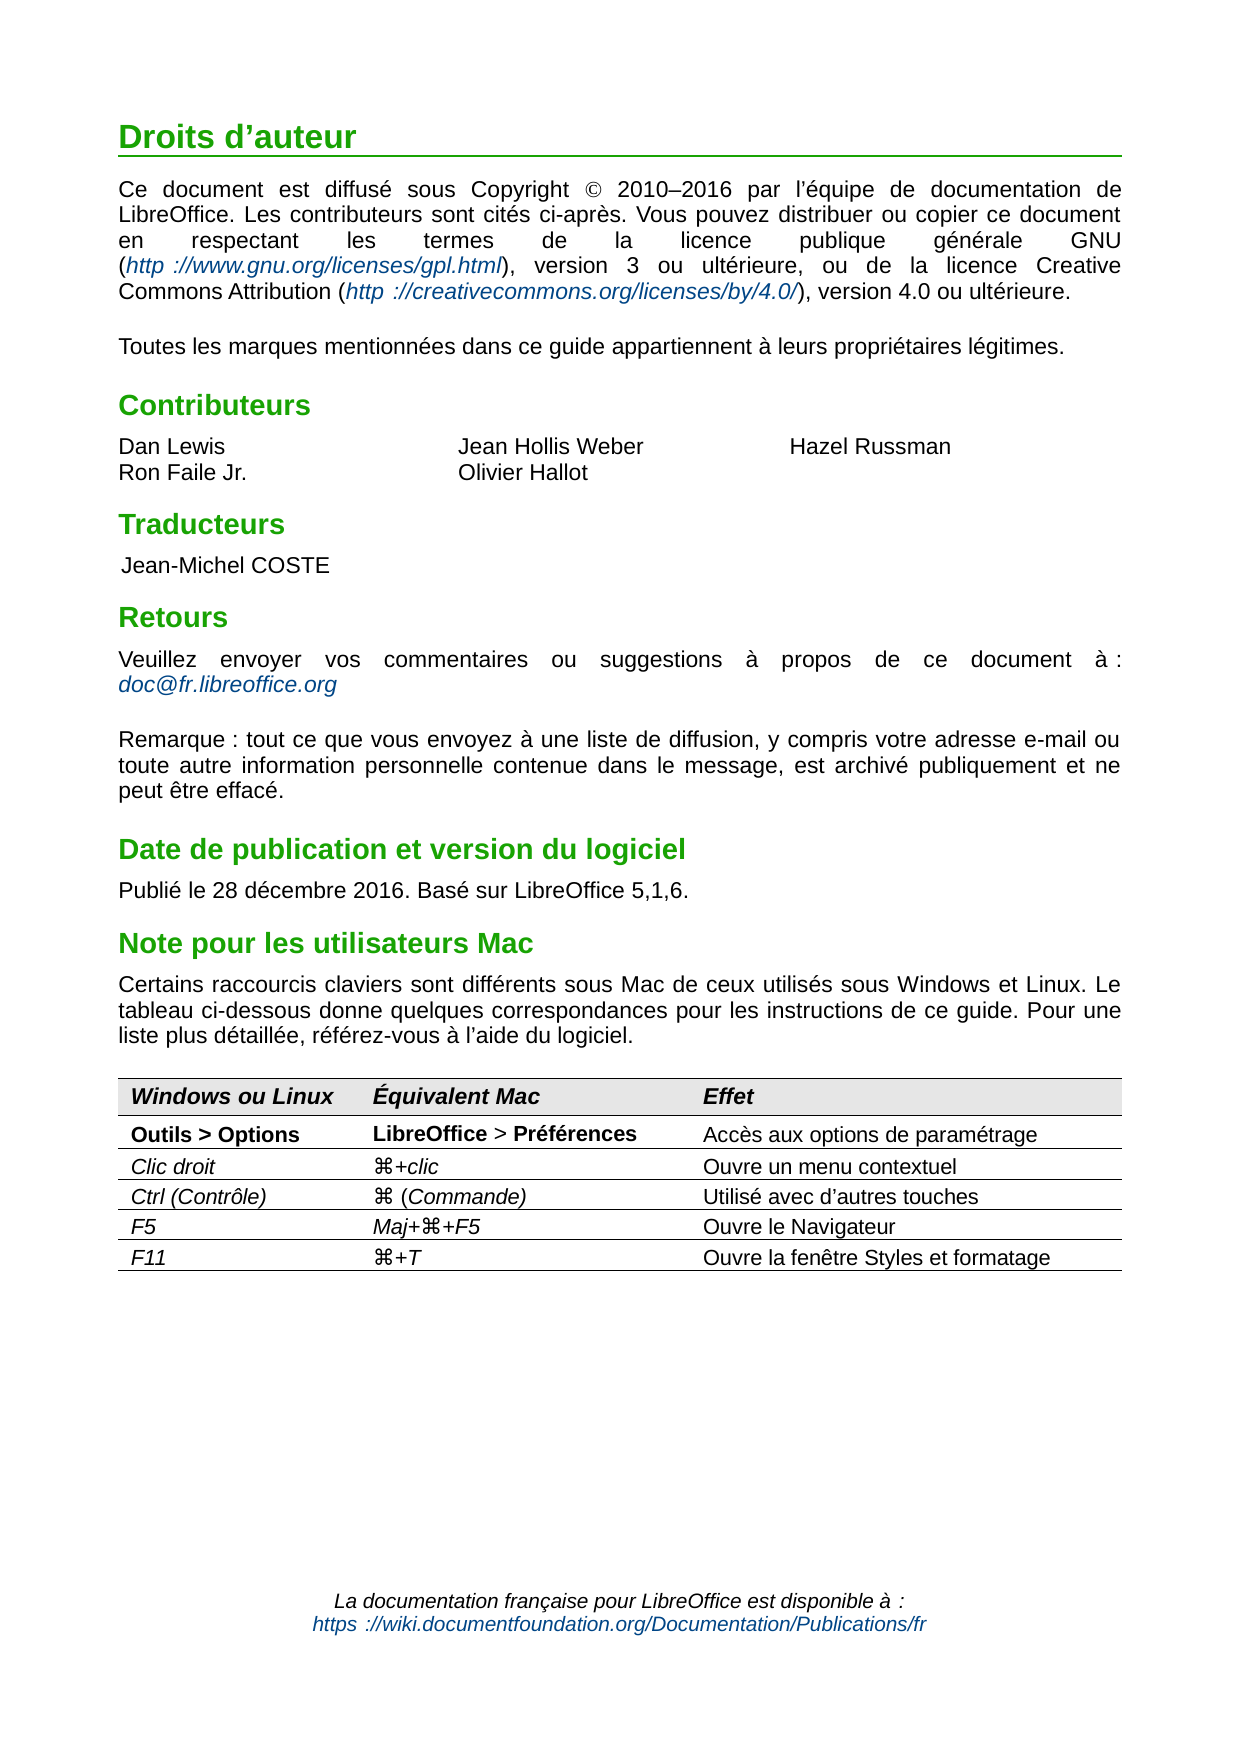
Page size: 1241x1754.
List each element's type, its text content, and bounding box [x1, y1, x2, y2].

table_cell F5 [118, 1210, 360, 1239]
subtitle Contributeurs [118, 389, 1122, 421]
text Remarque : tout ce que vous envoyez à une liste de diffusion, y compris votre adresse e-mail ou toute autre information personnelle contenue dans le message, est archivé publiquement et ne peut être effacé. [118, 727, 1122, 804]
table_header Effet [690, 1079, 1122, 1115]
subtitle Date de publication et version du logiciel [118, 833, 1122, 866]
table_header Windows ou Linux [118, 1079, 360, 1115]
table_cell Ouvre le Navigateur [690, 1210, 1122, 1239]
table_cell Clic droit [118, 1149, 360, 1178]
table_cell Accès aux options de paramétrage [690, 1116, 1122, 1148]
table_cell F11 [118, 1240, 360, 1269]
text Veuillez envoyer vos commentaires ou suggestions à propos de ce document à : doc@fr.libreoffice.org [118, 647, 1122, 698]
table_cell ⌘ (Commande) [360, 1180, 690, 1209]
table_cell ⌘+clic [360, 1149, 690, 1178]
text Ce document est diffusé sous Copyright © 2010–2016 par l’équipe de documentation de LibreOffice. Les contributeurs sont cités ci-après. Vous pouvez distribuer ou copier ce document en respectant les termes de la licence publique générale GNU (http ://www.gnu.org/licenses/gpl.html), version 3 ou ultérieure, ou de la licence Creative Commons Attribution (http ://creativecommons.org/licenses/by/4.0/), version 4.0 ou ultérieure. [118, 176, 1122, 304]
table_cell Maj+⌘+F5 [360, 1210, 690, 1239]
table_cell Ctrl (Contrôle) [118, 1180, 360, 1209]
table_header Dan Lewis [118, 434, 458, 459]
table_header Jean-Michel COSTE [121, 553, 626, 578]
table_header Jean Hollis Weber [458, 434, 789, 459]
table_cell Ouvre un menu contextuel [690, 1149, 1122, 1178]
table_header Hazel Russman [789, 434, 1122, 459]
table_cell Outils > Options [118, 1116, 360, 1148]
text Certains raccourcis claviers sont différents sous Mac de ceux utilisés sous Windows et Linux. Le tableau ci-dessous donne quelques correspondances pour les instructions de ce guide. Pour une liste plus détaillée, référez-vous à l’aide du logiciel. [118, 972, 1122, 1048]
table_cell ⌘+T [360, 1240, 690, 1269]
table_header [626, 553, 1122, 578]
subtitle Droits d’auteur [118, 118, 1122, 155]
text Publié le 28 décembre 2016. Basé sur LibreOffice 5,1,6. [118, 878, 1122, 904]
text Toutes les marques mentionnées dans ce guide appartiennent à leurs propriétaires légitimes. [118, 334, 1122, 359]
subtitle Retours [118, 601, 1122, 634]
table_cell Olivier Hallot [458, 459, 789, 485]
subtitle Note pour les utilisateurs Mac [118, 927, 1122, 959]
table_cell Ouvre la fenêtre Styles et formatage [690, 1240, 1122, 1269]
table_cell Ron Faile Jr. [118, 459, 458, 485]
table_cell Utilisé avec d’autres touches [690, 1180, 1122, 1209]
table_header Équivalent Mac [360, 1079, 690, 1115]
table_cell LibreOffice > Préférences [360, 1116, 690, 1148]
table_cell [789, 459, 1122, 485]
subtitle Traducteurs [118, 508, 1122, 541]
